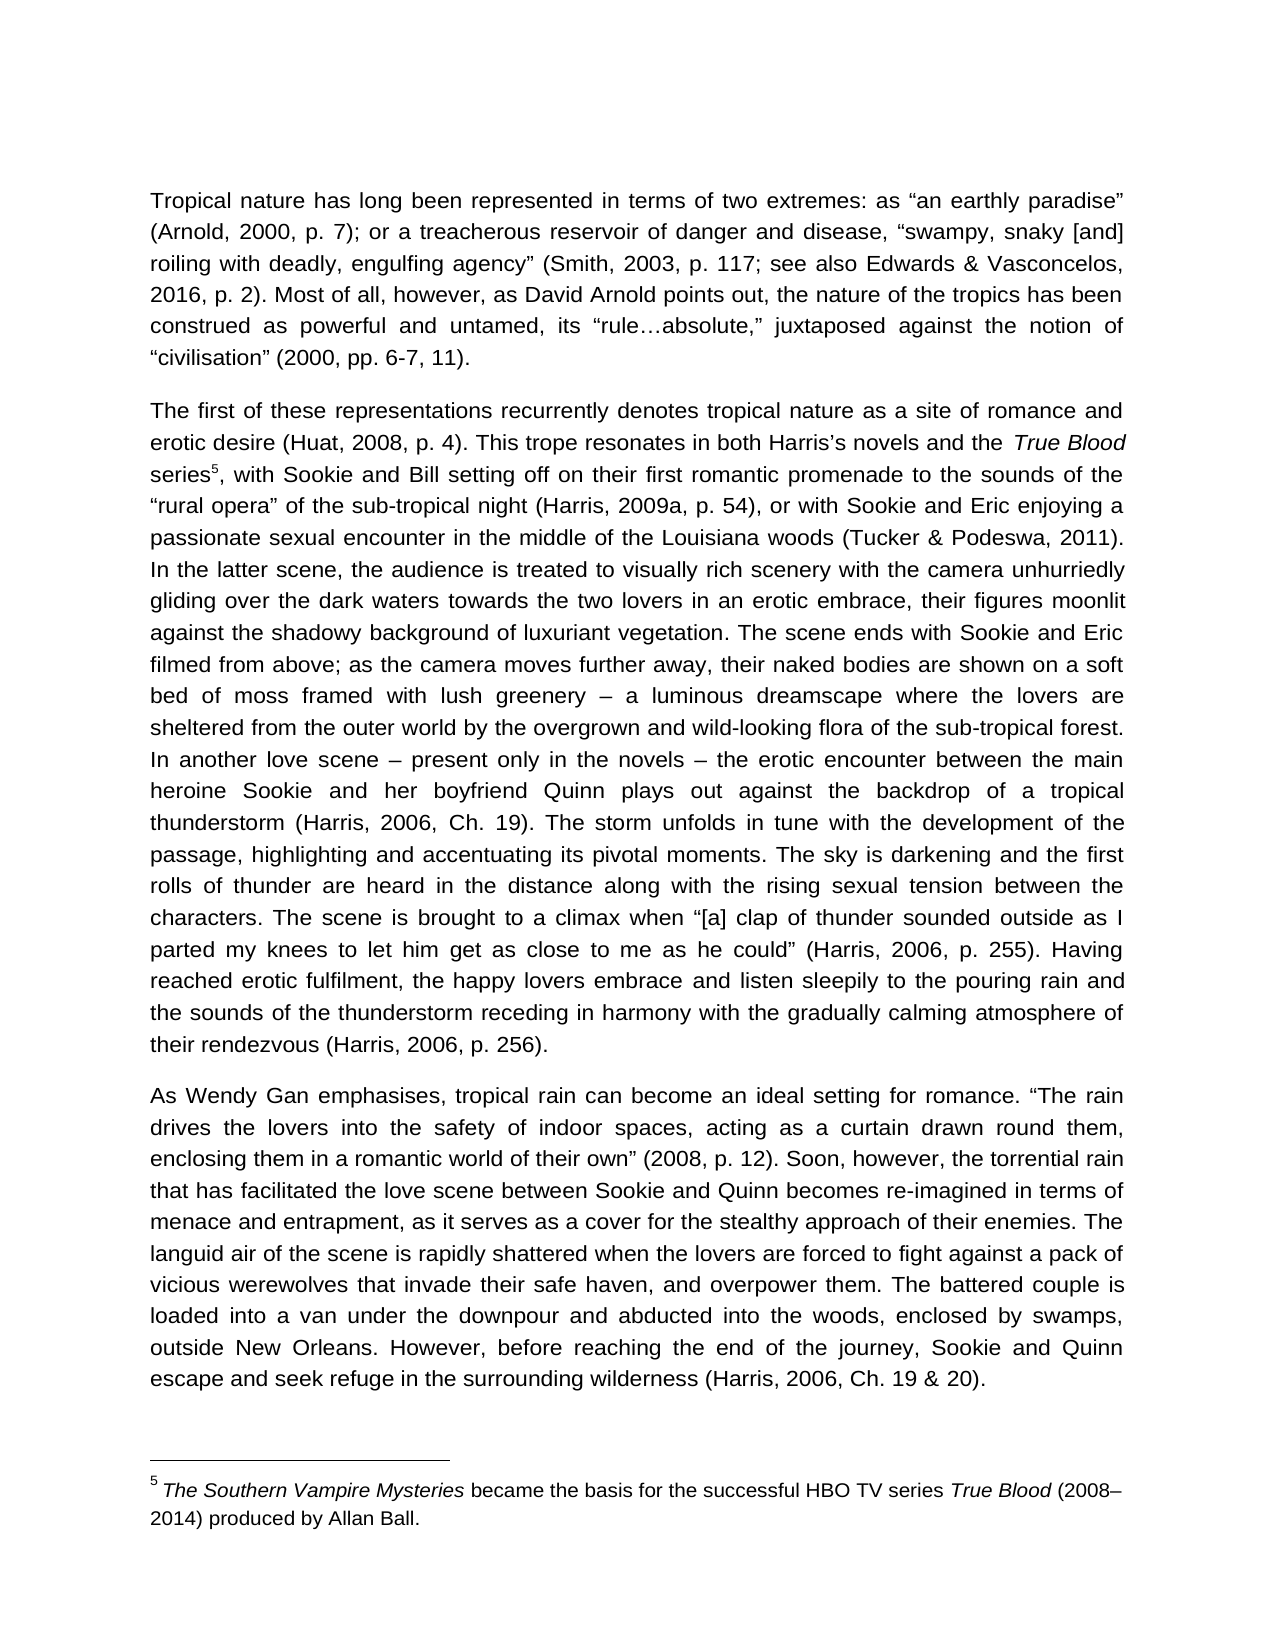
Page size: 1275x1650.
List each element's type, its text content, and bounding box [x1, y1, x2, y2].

text As Wendy Gan emphasises, tropical rain can become an ideal setting for romance. “The rain drives the lovers into the safety of indoor spaces, acting as a curtain drawn round them, enclosing them in a romantic world of their own” (2008, p. 12). Soon, however, the torrential rain that has facilitated the love scene between Sookie and Quinn becomes re-imagined in terms of menace and entrapment, as it serves as a cover for the stealthy approach of their enemies. The languid air of the scene is rapidly shattered when the lovers are forced to fight against a pack of vicious werewolves that invade their safe haven, and overpower them. The battered couple is loaded into a van under the downpour and abducted into the woods, enclosed by swamps, outside New Orleans. However, before reaching the end of the journey, Sookie and Quinn escape and seek refuge in the surrounding wilderness (Harris, 2006, Ch. 19 & 20). [150, 1083, 1125, 1392]
text The first of these representations recurrently denotes tropical nature as a site of romance and erotic desire (Huat, 2008, p. 4). This trope resonates in both Harris’s novels and the True Blood series5, with Sookie and Bill setting off on their first romantic promenade to the sounds of the “rural opera” of the sub-tropical night (Harris, 2009a, p. 54), or with Sookie and Eric enjoying a passionate sexual encounter in the middle of the Louisiana woods (Tucker & Podeswa, 2011). In the latter scene, the audience is treated to visually rich scenery with the camera unhurriedly gliding over the dark waters towards the two lovers in an erotic embrace, their figures moonlit against the shadowy background of luxuriant vegetation. The scene ends with Sookie and Eric filmed from above; as the camera moves further away, their naked bodies are shown on a soft bed of moss framed with lush greenery – a luminous dreamscape where the lovers are sheltered from the outer world by the overgrown and wild-looking flora of the sub-tropical forest. In another love scene – present only in the novels – the erotic encounter between the main heroine Sookie and her boyfriend Quinn plays out against the backdrop of a tropical thunderstorm (Harris, 2006, Ch. 19). The storm unfolds in tune with the development of the passage, highlighting and accentuating its pivotal moments. The sky is darkening and the first rolls of thunder are heard in the distance along with the rising sexual tension between the characters. The scene is brought to a climax when “[a] clap of thunder sounded outside as I parted my knees to let him get as close to me as he could” (Harris, 2006, p. 255). Having reached erotic fulfilment, the happy lovers embrace and listen sleepily to the pouring rain and the sounds of the thunderstorm receding in harmony with the gradually calming atmosphere of their rendezvous (Harris, 2006, p. 256). [150, 398, 1126, 1057]
text 5 The Southern Vampire Mysteries became the basis for the successful HBO TV series True Blood (2008– 2014) produced by Allan Ball. [150, 1461, 1126, 1529]
text Tropical nature has long been represented in terms of two extremes: as “an earthly paradise” (Arnold, 2000, p. 7); or a treacherous reservoir of danger and disease, “swampy, snaky [and] roiling with deadly, engulfing agency” (Smith, 2003, p. 117; see also Edwards & Vasconcelos, 2016, p. 2). Most of all, however, as David Arnold points out, the nature of the tropics has been construed as powerful and untamed, its “rule…absolute,” juxtaposed against the notion of “civilisation” (2000, pp. 6-7, 11). [150, 187, 1125, 370]
